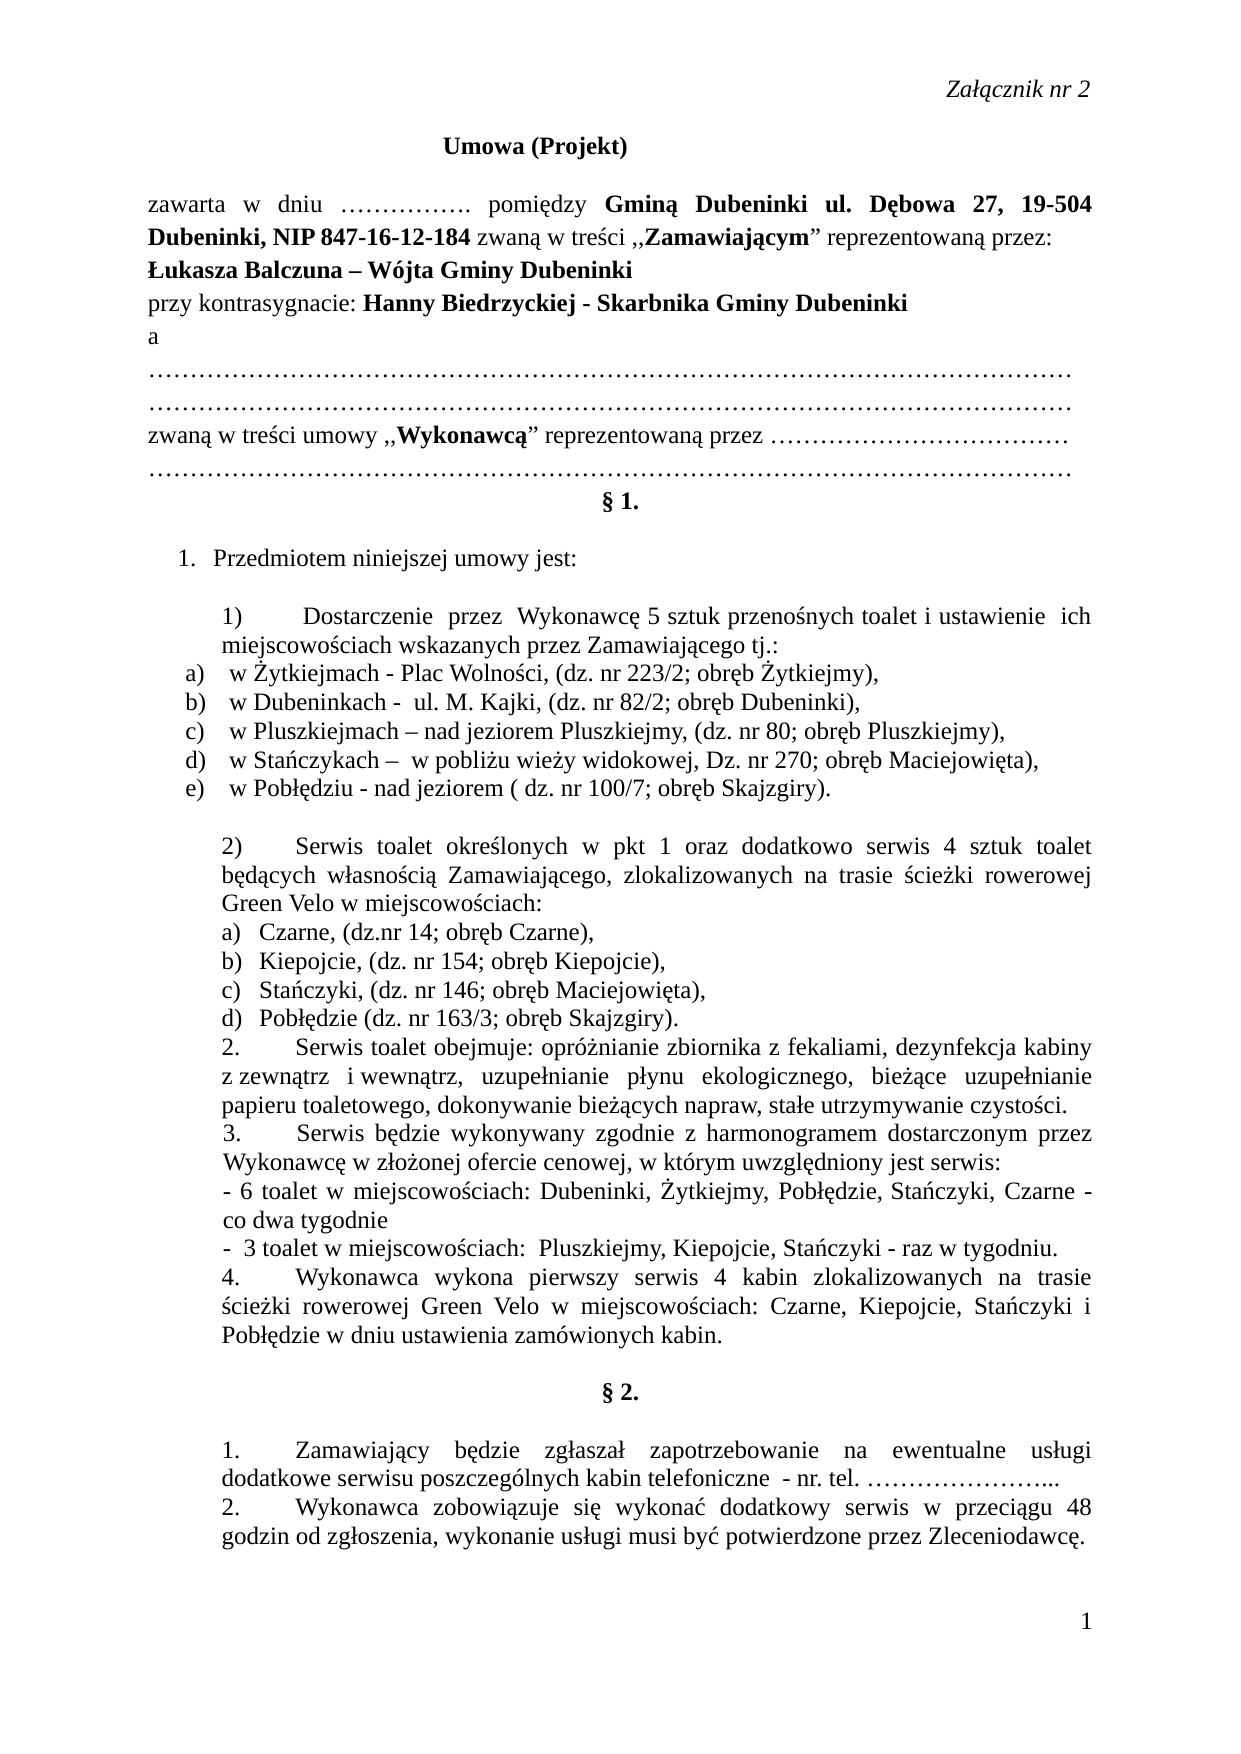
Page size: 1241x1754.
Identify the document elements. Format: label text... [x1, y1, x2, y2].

list Zamawiający będzie zgłaszał zapotrzebowanie na ewentualne usługi dodatkowe serwisu poszczególnych kabin telefoniczne - nr. tel. …………………... [221, 1435, 1093, 1492]
text a [148, 321, 1093, 349]
text § 2. [148, 1377, 1093, 1406]
list Pobłędzie (dz. nr 163/3; obręb Skajzgiry). [221, 1003, 1093, 1032]
text - 6 toalet w miejscowościach: Dubeninki, Żytkiejmy, Pobłędzie, Stańczyki, Czarne - co dwa tygodnie [223, 1176, 1093, 1233]
list Przedmiotem niniejszej umowy jest: [177, 543, 1093, 572]
list w Żytkiejmach - Plac Wolności, (dz. nr 223/2; obręb Żytkiejmy), [185, 658, 1093, 687]
text Umowa (Projekt) [148, 131, 1093, 160]
text zwaną w treści umowy ,,Wykonawcą” reprezentowaną przez ……………………………… [148, 420, 1093, 449]
text ………………………………………………………………………………………………… [148, 453, 1093, 482]
list Czarne, (dz.nr 14; obręb Czarne), [221, 917, 1093, 946]
list Kiepojcie, (dz. nr 154; obręb Kiepojcie), [221, 946, 1093, 975]
list w Dubeninkach - ul. M. Kajki, (dz. nr 82/2; obręb Dubeninki), [185, 687, 1093, 716]
list w Pobłędziu - nad jeziorem ( dz. nr 100/7; obręb Skajzgiry). [185, 773, 1093, 802]
text - 3 toalet w miejscowościach: Pluszkiejmy, Kiepojcie, Stańczyki - raz w tygodniu. [223, 1233, 1093, 1262]
list w Pluszkiejmach – nad jeziorem Pluszkiejmy, (dz. nr 80; obręb Pluszkiejmy), [185, 716, 1093, 745]
list Serwis toalet obejmuje: opróżnianie zbiornika z fekaliami, dezynfekcja kabiny z zewnątrz i wewnątrz, uzupełnianie płynu ekologicznego, bieżące uzupełnianie papieru toaletowego, dokonywanie bieżących napraw, stałe utrzymywanie czystości. [221, 1032, 1093, 1118]
list Dostarczenie przez Wykonawcę 5 sztuk przenośnych toalet i ustawienie ich miejscowościach wskazanych przez Zamawiającego tj.: [221, 601, 1093, 658]
list Serwis będzie wykonywany zgodnie z harmonogramem dostarczonym przez Wykonawcę w złożonej ofercie cenowej, w którym uwzględniony jest serwis: [223, 1118, 1093, 1176]
list Wykonawca wykona pierwszy serwis 4 kabin zlokalizowanych na trasie ścieżki rowerowej Green Velo w miejscowościach: Czarne, Kiepojcie, Stańczyki i Pobłędzie w dniu ustawienia zamówionych kabin. [221, 1262, 1093, 1348]
list Stańczyki, (dz. nr 146; obręb Maciejowięta), [221, 975, 1093, 1003]
text …………………………………………………………………………………………………………………………………………………………………………………………………… [148, 354, 1093, 416]
text Łukasza Balczuna – Wójta Gminy Dubeninki [148, 255, 1093, 283]
list Wykonawca zobowiązuje się wykonać dodatkowy serwis w przeciągu 48 godzin od zgłoszenia, wykonanie usługi musi być potwierdzone przez Zleceniodawcę. [221, 1492, 1093, 1550]
list w Stańczykach – w pobliżu wieży widokowej, Dz. nr 270; obręb Maciejowięta), [185, 745, 1093, 773]
text przy kontrasygnacie: Hanny Biedrzyckiej - Skarbnika Gminy Dubeninki [148, 288, 1093, 317]
text zawarta w dniu ……………. pomiędzy Gminą Dubeninki ul. Dębowa 27, 19-504 Dubeninki, NIP 847-16-12-184 zwaną w treści ,,Zamawiającym” reprezentowaną przez: [148, 189, 1093, 251]
text Załącznik nr 2 [148, 74, 1093, 102]
text § 1. [148, 486, 1093, 515]
list Serwis toalet określonych w pkt 1 oraz dodatkowo serwis 4 sztuk toalet będących własnością Zamawiającego, zlokalizowanych na trasie ścieżki rowerowej Green Velo w miejscowościach: [221, 831, 1093, 917]
